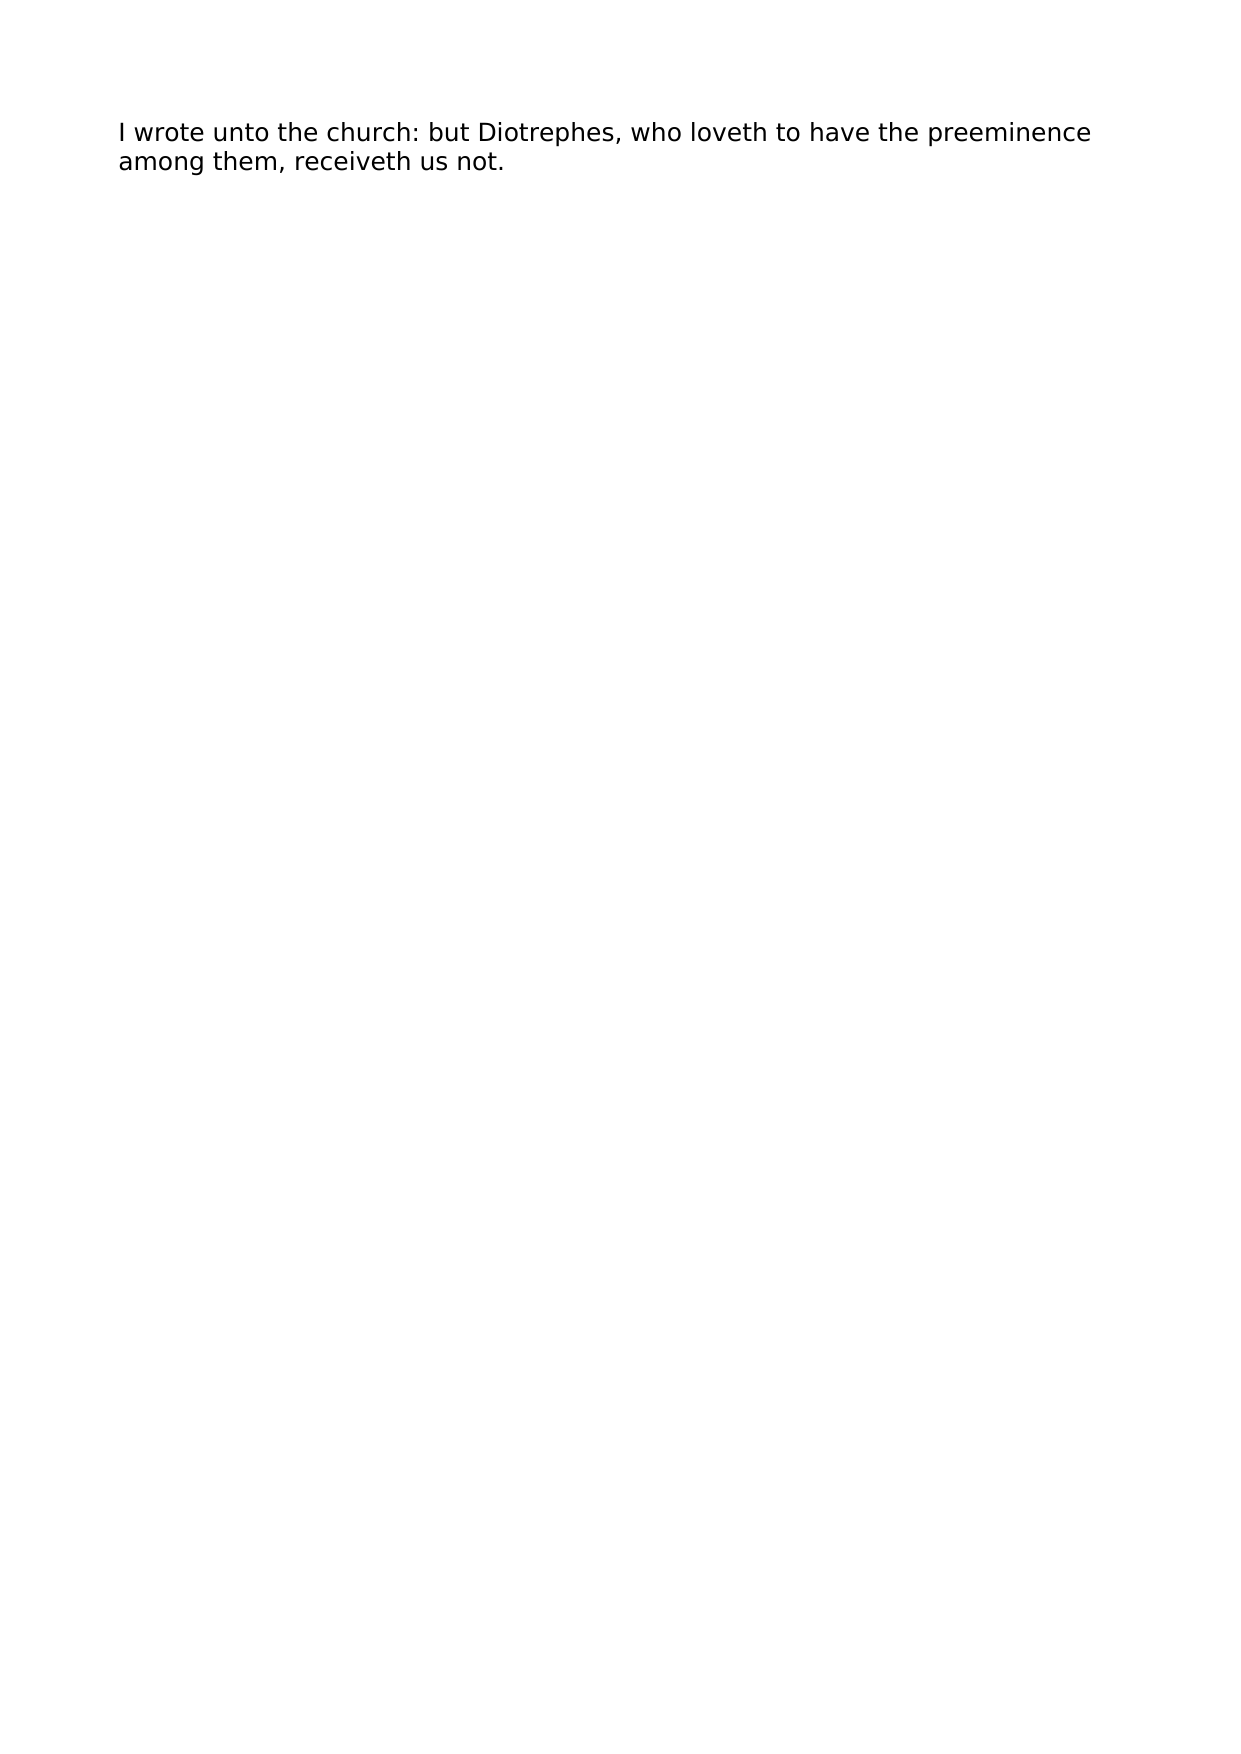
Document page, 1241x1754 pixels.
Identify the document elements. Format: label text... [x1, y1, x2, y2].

text I wrote unto the church: but Diotrephes, who loveth to have the preeminence among them, receiveth us not. [118, 118, 1122, 176]
